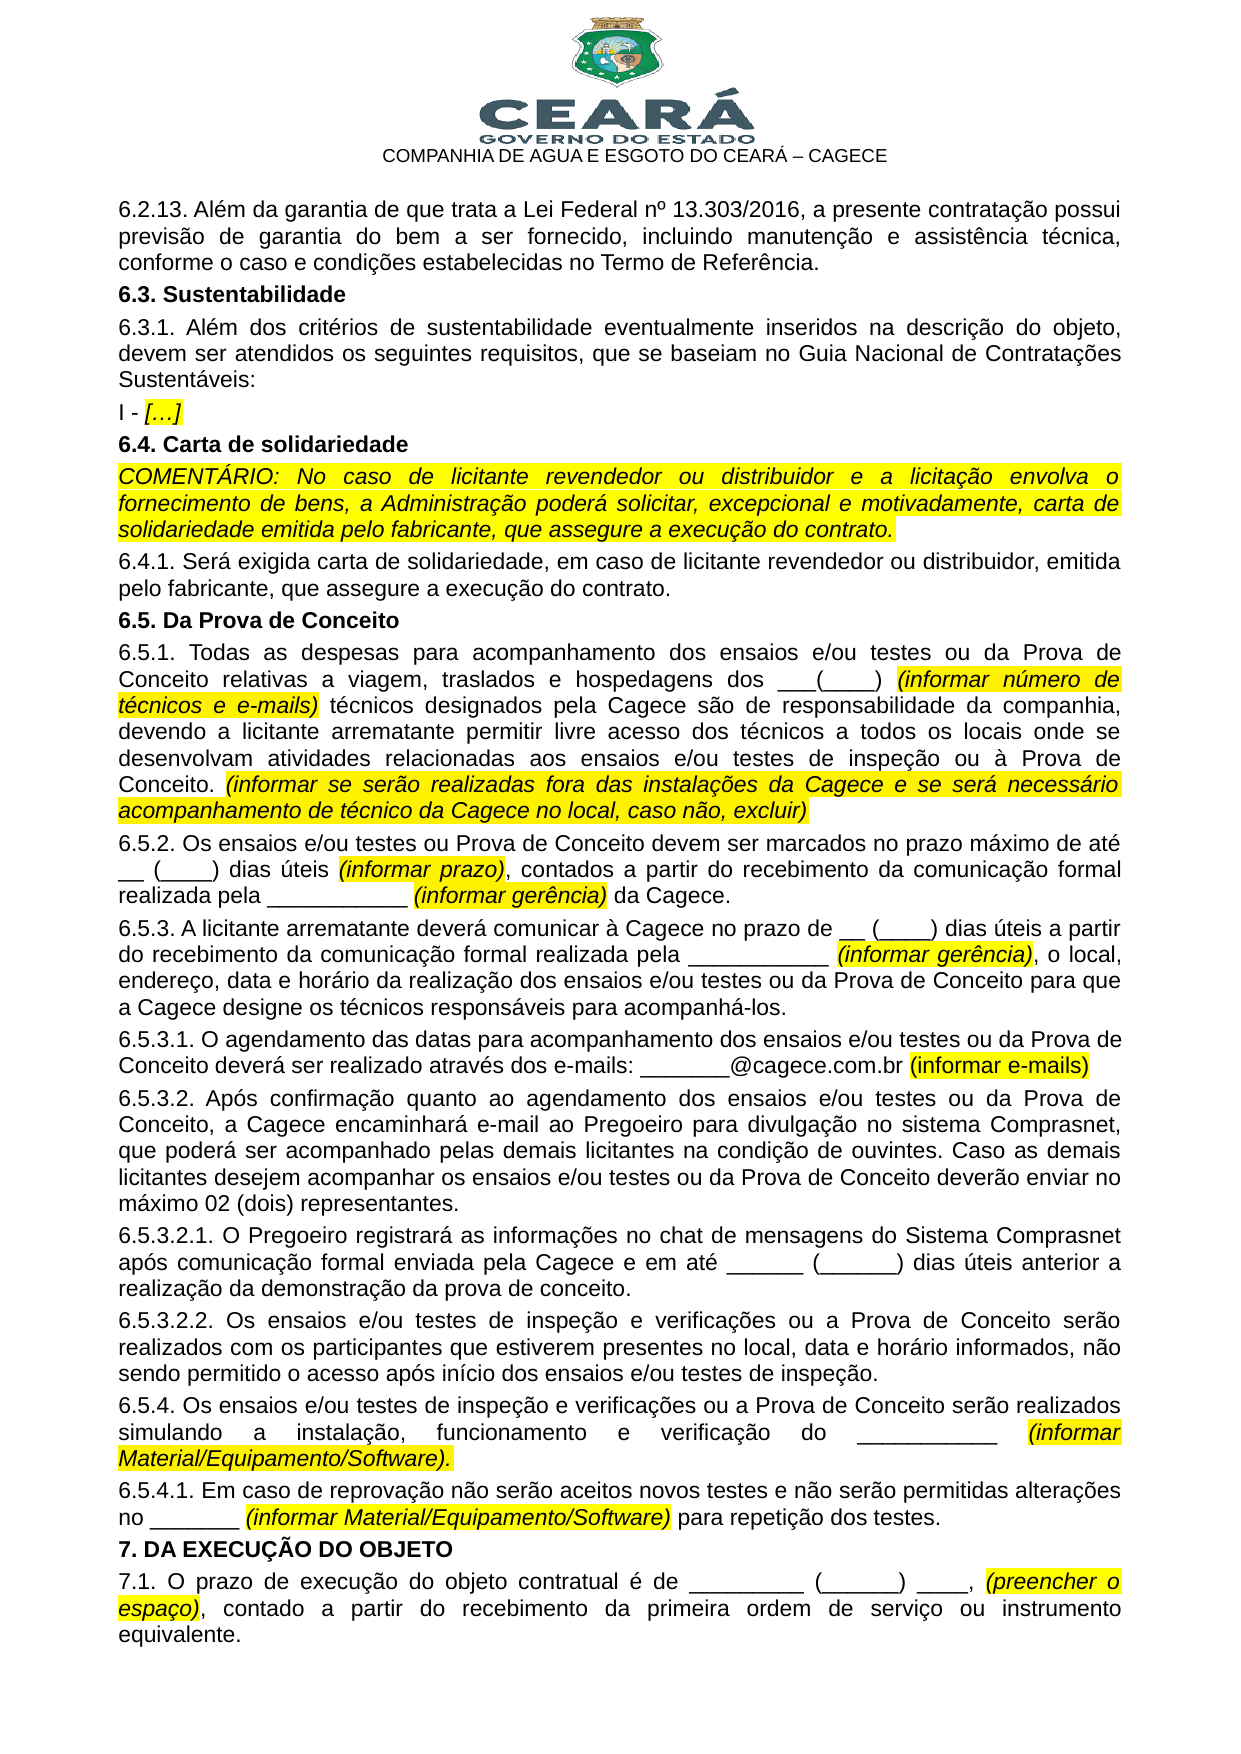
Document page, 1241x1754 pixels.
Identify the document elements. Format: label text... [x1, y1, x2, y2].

text COMENTÁRIO: No caso de licitante revendedor ou distribuidor e a licitação envolva o fornecimento de bens, a Administração poderá solicitar, excepcional e motivadamente, carta de solidariedade emitida pelo fabricante, que assegure a execução do contrato. [118, 463, 1122, 542]
text 6.5.4.1. Em caso de reprovação não serão aceitos novos testes e não serão permitidas alterações no _______ (informar Material/Equipamento/Software) para repetição dos testes. [118, 1477, 1122, 1530]
text I - […] [118, 399, 1122, 425]
text 6.5. Da Prova de Conceito [118, 607, 1122, 633]
text 7. DA EXECUÇÃO DO OBJETO [118, 1536, 1122, 1562]
text 6.3. Sustentabilidade [118, 281, 1122, 308]
text 6.5.3.1. O agendamento das datas para acompanhamento dos ensaios e/ou testes ou da Prova de Conceito deverá ser realizado através dos e-mails: _______@cagece.com.br (informar e-mails) [118, 1026, 1122, 1079]
text 6.4. Carta de solidariedade [118, 431, 1122, 457]
text 6.5.4. Os ensaios e/ou testes de inspeção e verificações ou a Prova de Conceito serão realizados simulando a instalação, funcionamento e verificação do ___________ (informar Material/Equipamento/Software). [118, 1392, 1122, 1471]
subtitle 6.4.1. Será exigida carta de solidariedade, em caso de licitante revendedor ou distribuidor, emitida pelo fabricante, que assegure a execução do contrato. [118, 548, 1122, 601]
text 6.2.13. Além da garantia de que trata a Lei Federal nº 13.303/2016, a presente contratação possui previsão de garantia do bem a ser fornecido, incluindo manutenção e assistência técnica, conforme o caso e condições estabelecidas no Termo de Referência. [118, 196, 1122, 275]
picture [453, 12, 782, 148]
text 6.5.2. Os ensaios e/ou testes ou Prova de Conceito devem ser marcados no prazo máximo de até __ (____) dias úteis (informar prazo), contados a partir do recebimento da comunicação formal realizada pela ___________ (informar gerência) da Cagece. [118, 829, 1122, 909]
text 6.5.3. A licitante arrematante deverá comunicar à Cagece no prazo de __ (____) dias úteis a partir do recebimento da comunicação formal realizada pela ___________ (informar gerência), o local, endereço, data e horário da realização dos ensaios e/ou testes ou da Prova de Conceito para que a Cagece designe os técnicos responsáveis para acompanhá-los. [118, 914, 1122, 1020]
text 7.1. O prazo de execução do objeto contratual é de _________ (______) ____, (preencher o espaço), contado a partir do recebimento da primeira ordem de serviço ou instrumento equivalente. [118, 1568, 1122, 1647]
text 6.5.1. Todas as despesas para acompanhamento dos ensaios e/ou testes ou da Prova de Conceito relativas a viagem, traslados e hospedagens dos ___(____) (informar número de técnicos e e-mails) técnicos designados pela Cagece são de responsabilidade da companhia, devendo a licitante arrematante permitir livre acesso dos técnicos a todos os locais onde se desenvolvam atividades relacionadas aos ensaios e/ou testes de inspeção ou à Prova de Conceito. (informar se serão realizadas fora das instalações da Cagece e se será necessário acompanhamento de técnico da Cagece no local, caso não, excluir) [118, 639, 1122, 824]
text 6.5.3.2. Após confirmação quanto ao agendamento dos ensaios e/ou testes ou da Prova de Conceito, a Cagece encaminhará e-mail ao Pregoeiro para divulgação no sistema Comprasnet, que poderá ser acompanhado pelas demais licitantes na condição de ouvintes. Caso as demais licitantes desejem acompanhar os ensaios e/ou testes ou da Prova de Conceito deverão enviar no máximo 02 (dois) representantes. [118, 1084, 1122, 1216]
text 6.5.3.2.1. O Pregoeiro registrará as informações no chat de mensagens do Sistema Comprasnet após comunicação formal enviada pela Cagece e em até ______ (______) dias úteis anterior a realização da demonstração da prova de conceito. [118, 1222, 1122, 1301]
text 6.3.1. Além dos critérios de sustentabilidade eventualmente inseridos na descrição do objeto, devem ser atendidos os seguintes requisitos, que se baseiam no Guia Nacional de Contratações Sustentáveis: [118, 314, 1122, 393]
text 6.5.3.2.2. Os ensaios e/ou testes de inspeção e verificações ou a Prova de Conceito serão realizados com os participantes que estiverem presentes no local, data e horário informados, não sendo permitido o acesso após início dos ensaios e/ou testes de inspeção. [118, 1307, 1122, 1386]
